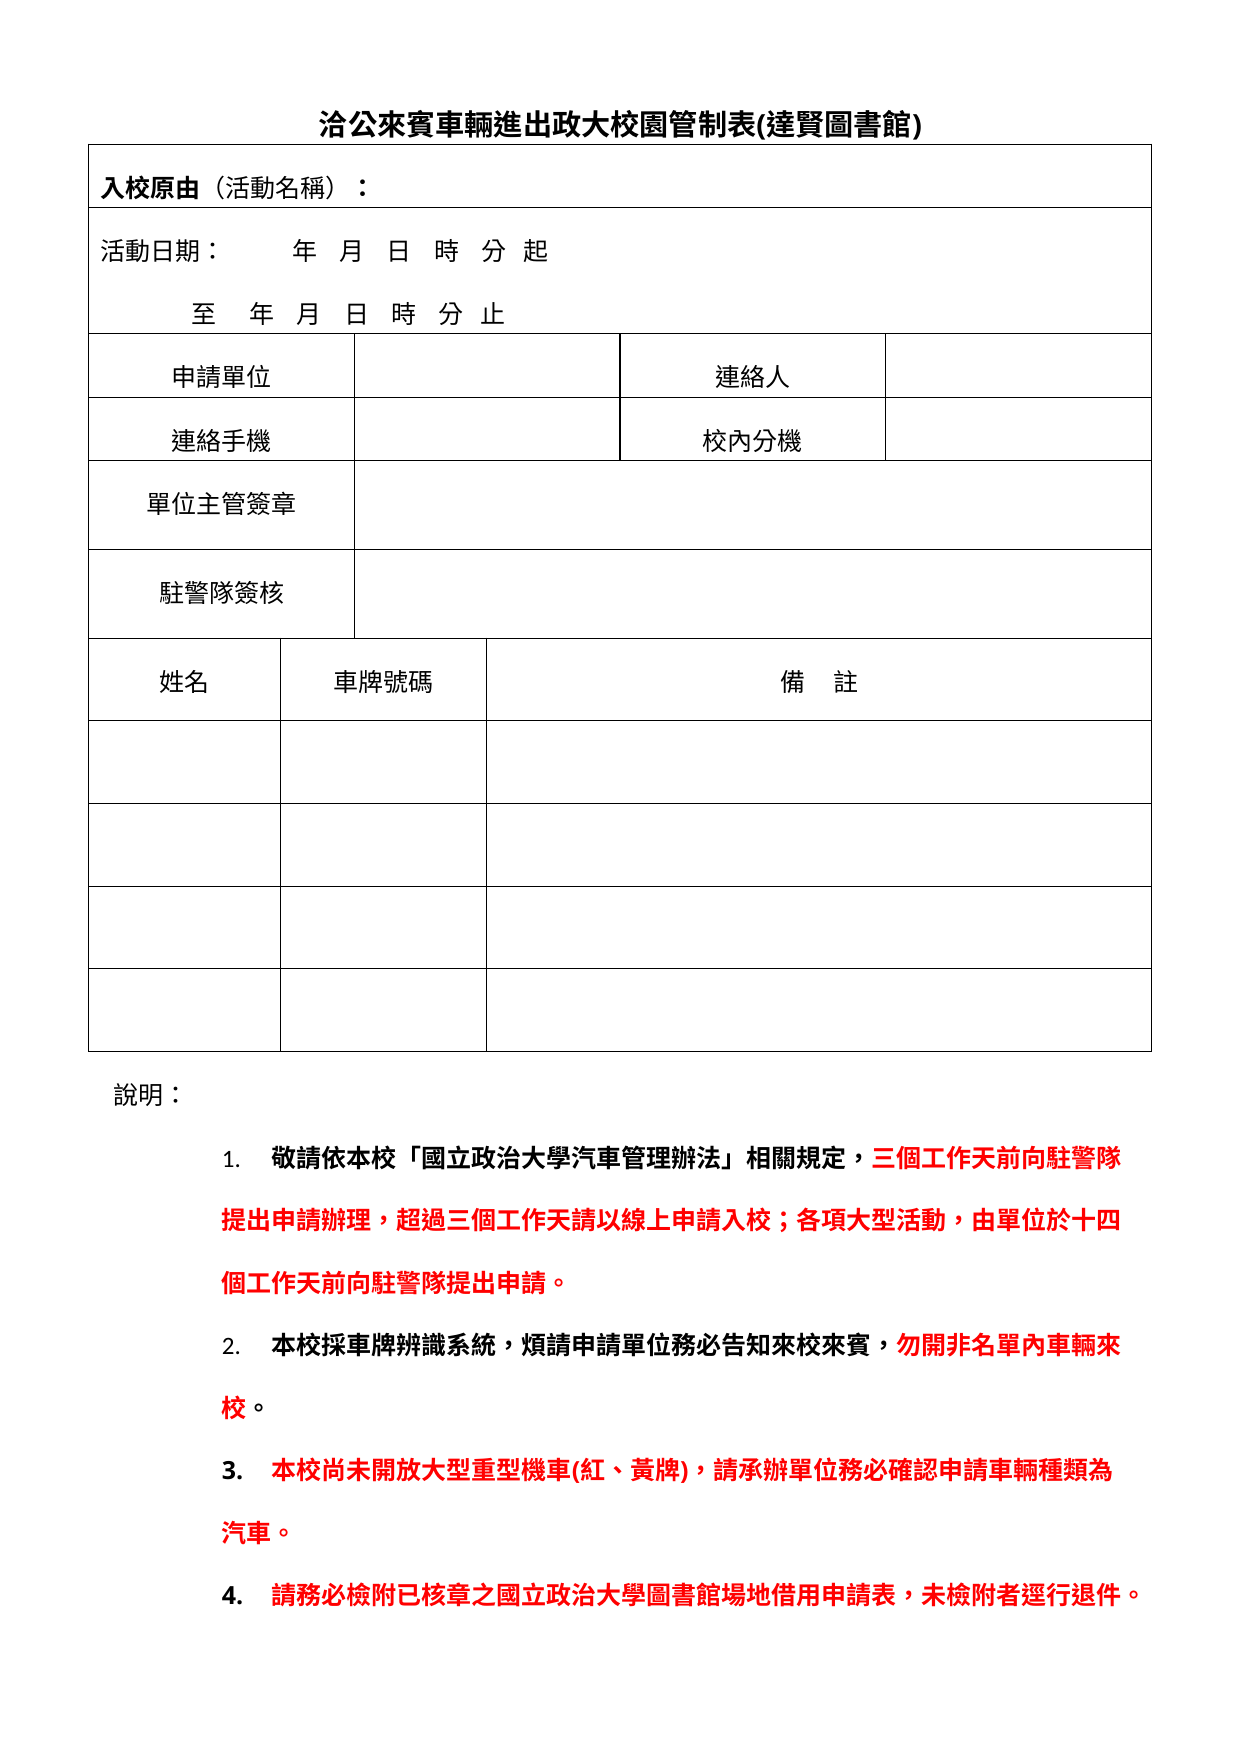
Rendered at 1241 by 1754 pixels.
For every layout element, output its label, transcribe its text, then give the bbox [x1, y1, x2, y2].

table_cell [886, 334, 1151, 397]
text 說明： [89, 1052, 1152, 1114]
table_cell 活動日期： 年 月 日 時 分 起 至 年 月 日 時 分 止 [89, 208, 1151, 333]
table_cell 連絡手機 [89, 398, 354, 460]
table_cell 校內分機 [621, 398, 885, 460]
table_cell 駐警隊簽核 [89, 550, 354, 637]
table_cell [886, 398, 1151, 460]
table_cell [89, 969, 280, 1051]
list 請務必檢附已核章之國立政治大學圖書館場地借用申請表，未檢附者逕行退件。 [222, 1552, 1137, 1614]
table_cell 備 註 [487, 639, 1151, 720]
table_cell [281, 969, 486, 1051]
table_cell 姓名 [89, 639, 280, 720]
table_cell [355, 461, 1151, 549]
table_cell [89, 887, 280, 968]
text 洽公來賓車輛進出政大校園管制表(達賢圖書館) [89, 81, 1152, 143]
table_cell [281, 887, 486, 968]
table_cell [487, 721, 1151, 803]
table_cell [355, 550, 1151, 637]
table_cell [355, 398, 619, 460]
table_header 入校原由（活動名稱）： [89, 145, 1151, 207]
table_cell [281, 721, 486, 803]
table_cell 連絡人 [621, 334, 885, 397]
table_cell [89, 804, 280, 886]
list 本校採車牌辨識系統，煩請申請單位務必告知來校來賓，勿開非名單內車輛來校。 [222, 1302, 1137, 1427]
table_cell [355, 334, 619, 397]
table_cell 車牌號碼 [281, 639, 486, 720]
table_cell [281, 804, 486, 886]
list 敬請依本校「國立政治大學汽車管理辦法」相關規定，三個工作天前向駐警隊提出申請辦理，超過三個工作天請以線上申請入校；各項大型活動，由單位於十四個工作天前向駐警隊提出申請。 [222, 1114, 1137, 1302]
table_cell [487, 969, 1151, 1051]
table_cell [487, 887, 1151, 968]
table_cell [89, 721, 280, 803]
list 本校尚未開放大型重型機車(紅、黃牌)，請承辦單位務必確認申請車輛種類為汽車。 [222, 1427, 1137, 1552]
table_cell 申請單位 [89, 334, 354, 397]
table_cell 單位主管簽章 [89, 461, 354, 549]
table_cell [487, 804, 1151, 886]
